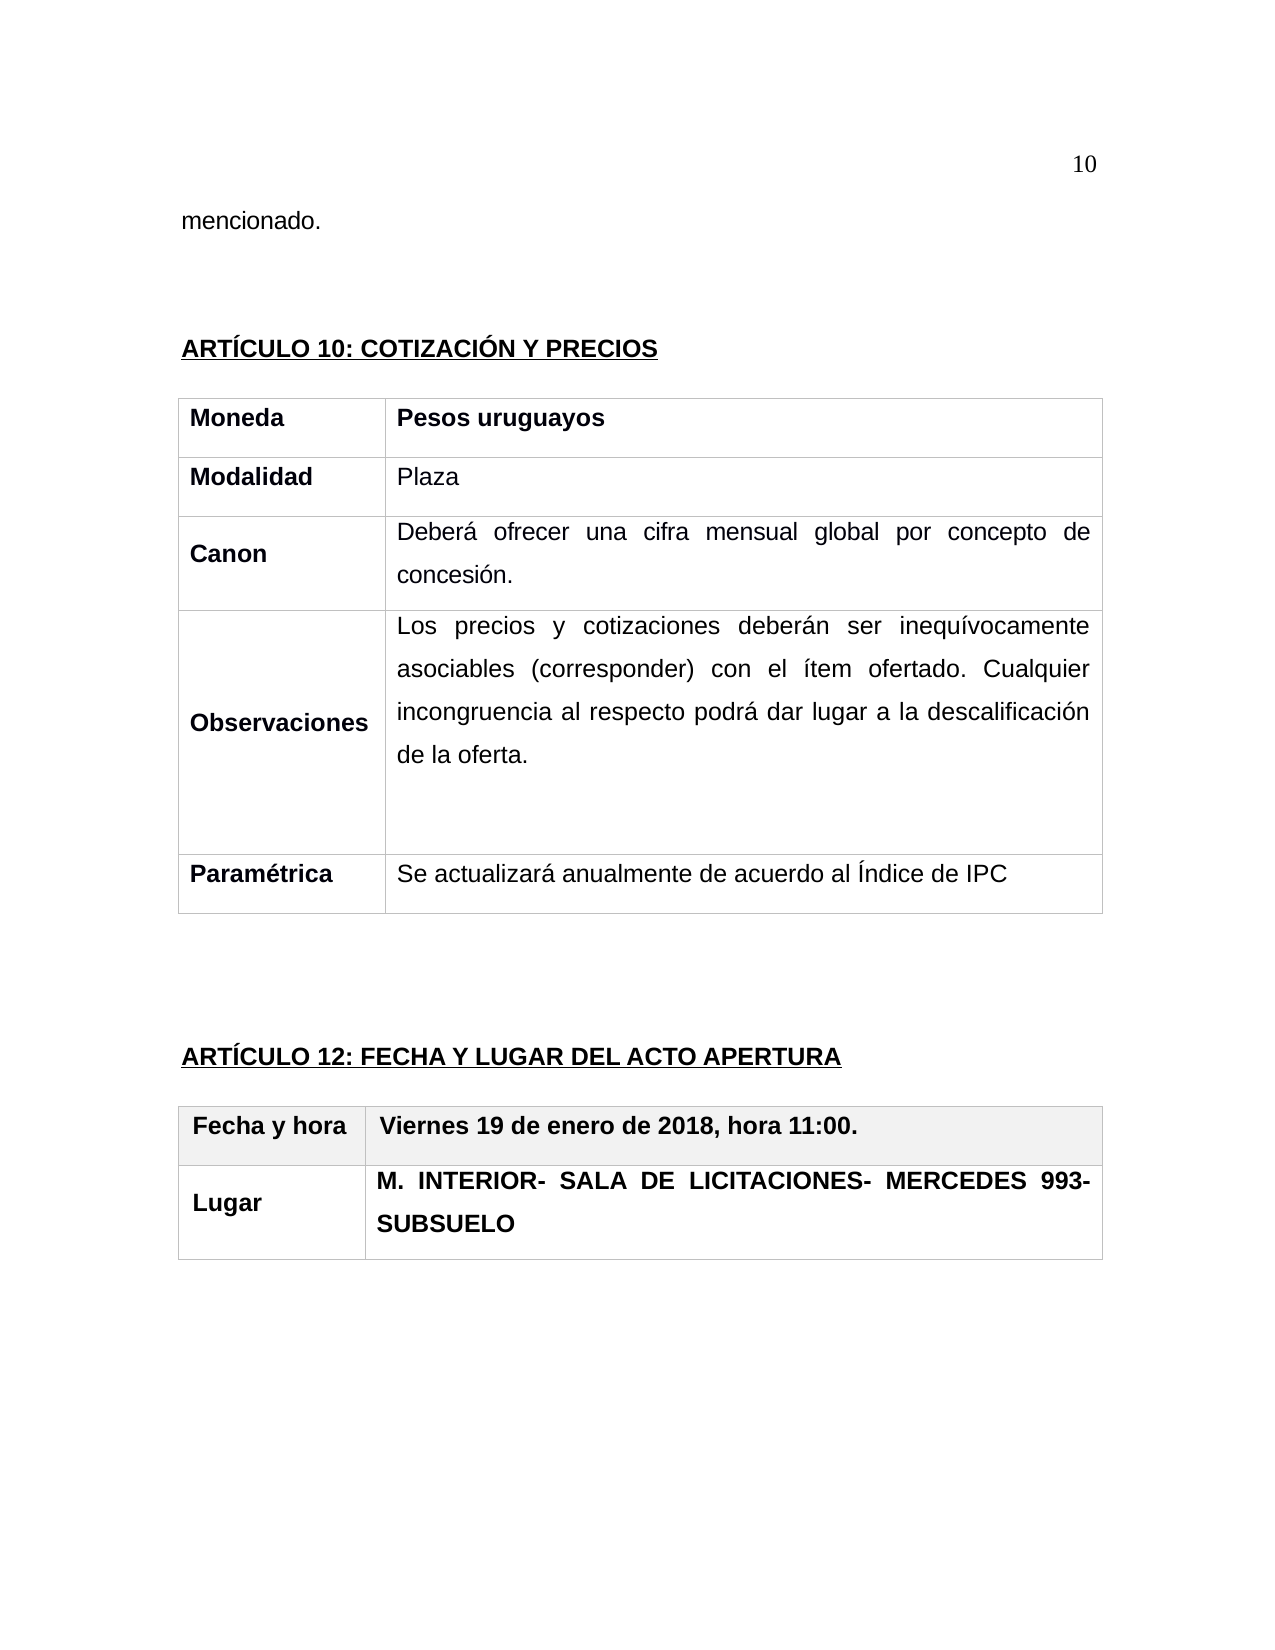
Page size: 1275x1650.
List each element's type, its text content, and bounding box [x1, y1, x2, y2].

text mencionado. [181, 206, 1097, 235]
table_cell Observaciones [179, 611, 385, 854]
table_cell Canon [179, 517, 385, 610]
table_cell Modalidad [179, 458, 385, 516]
table_cell M. INTERIOR- SALA DE LICITACIONES- MERCEDES 993- SUBSUELO [366, 1166, 1102, 1259]
table_header Moneda [179, 399, 385, 457]
table_cell Se actualizará anualmente de acuerdo al Índice de IPC [386, 855, 1102, 913]
table_cell Paramétrica [179, 855, 385, 913]
table_cell Los precios y cotizaciones deberán ser inequívocamente asociables (corresponder) con el ítem ofertado. Cualquier incongruencia al respecto podrá dar lugar a la descalificación de la oferta. [386, 611, 1102, 854]
table_header Viernes 19 de enero de 2018, hora 11:00. [366, 1107, 1102, 1165]
subtitle ARTÍCULO 12: FECHA Y LUGAR DEL ACTO APERTURA [181, 1042, 1097, 1071]
table_cell Lugar [179, 1166, 365, 1259]
table_cell Deberá ofrecer una cifra mensual global por concepto de concesión. [386, 517, 1102, 610]
subtitle ARTÍCULO 10: COTIZACIÓN Y PRECIOS [181, 334, 1097, 363]
table_cell Plaza [386, 458, 1102, 516]
table_header Fecha y hora [179, 1107, 365, 1165]
table_header Pesos uruguayos [386, 399, 1102, 457]
